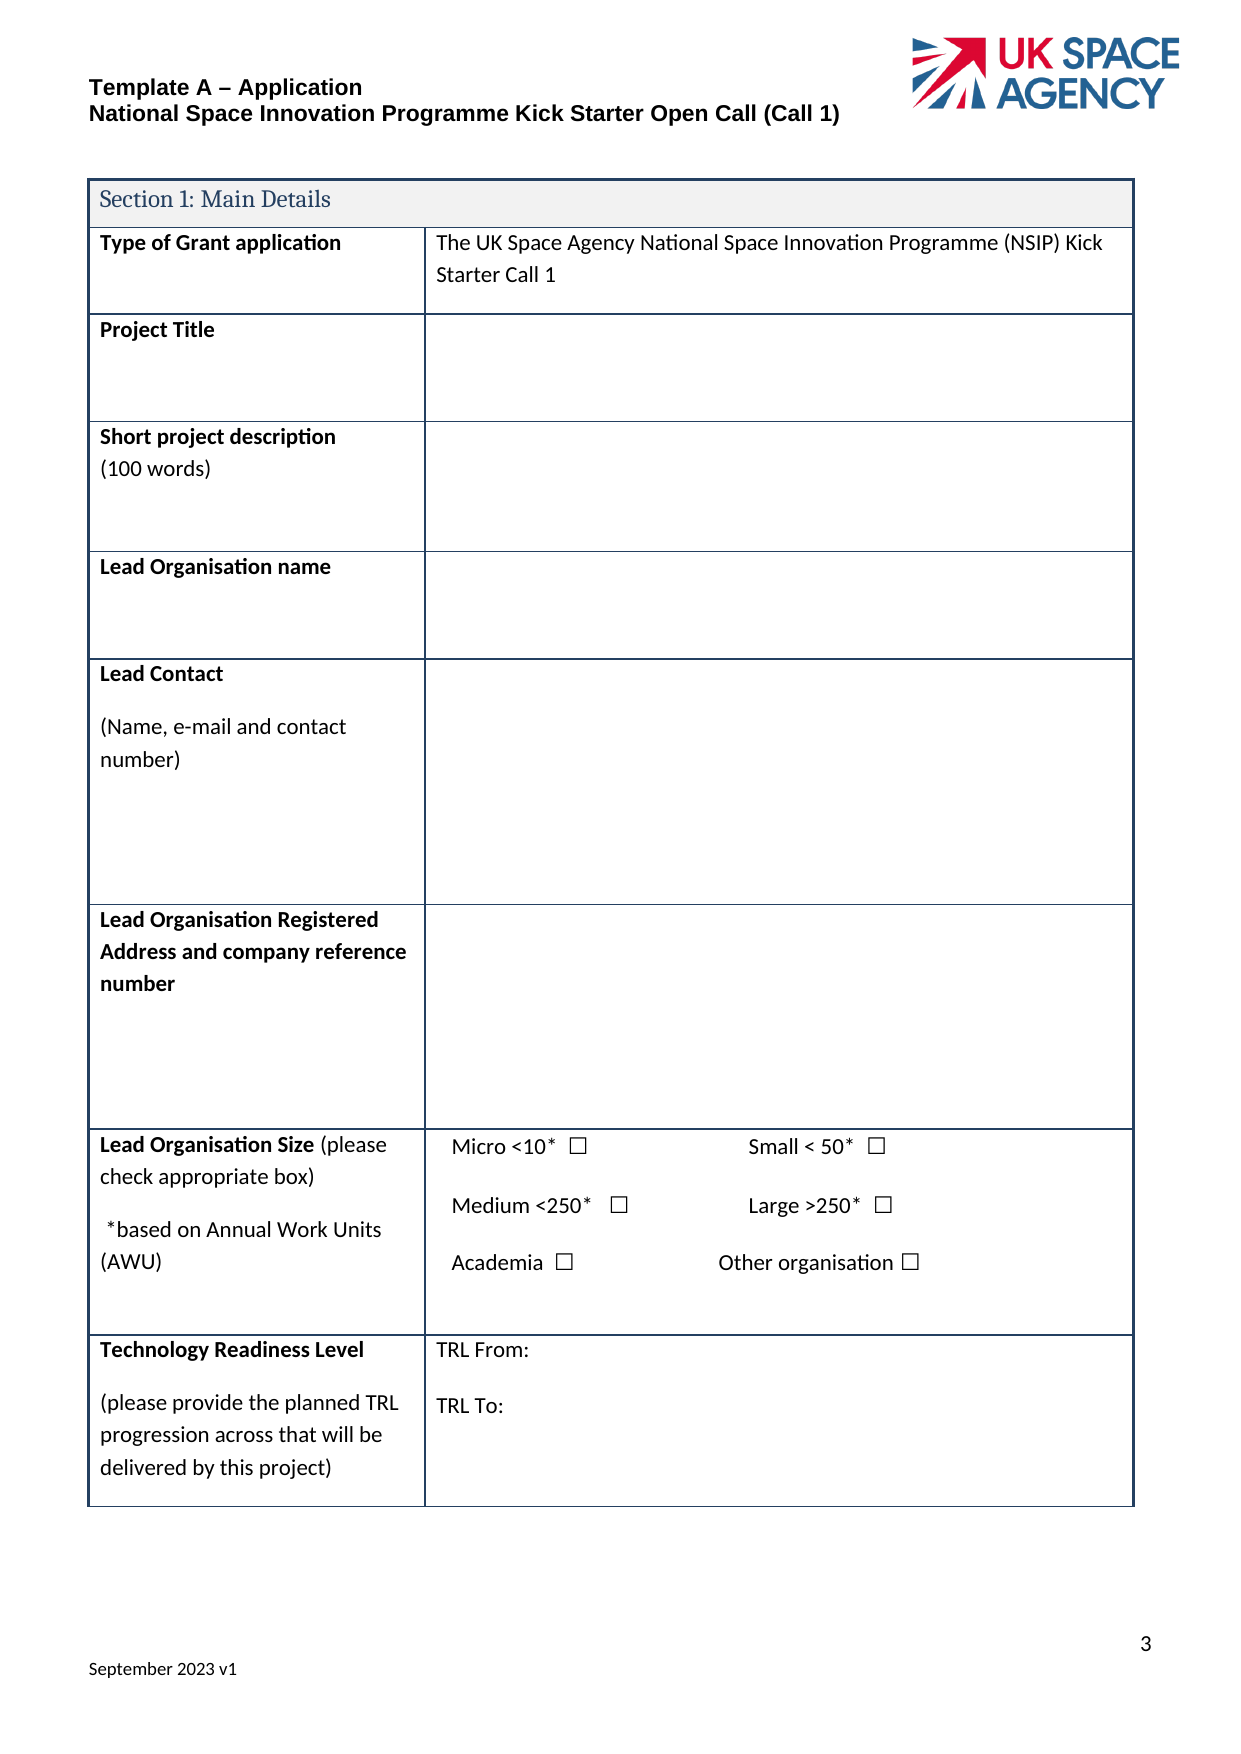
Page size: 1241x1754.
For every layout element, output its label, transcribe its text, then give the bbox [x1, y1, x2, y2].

table_cell Lead Organisation name [90, 552, 424, 658]
table_cell Micro <10* ☐ Small < 50* ☐ Medium <250* ☐ Large >250* ☐ Academia ☐ Other organisation ☐ [426, 1130, 1132, 1334]
table_cell [426, 905, 1132, 1128]
table_cell The UK Space Agency National Space Innovation Programme (NSIP) Kick Starter Call 1 [426, 228, 1132, 313]
table_cell Project Title [90, 315, 424, 421]
table_cell [426, 660, 1132, 903]
table_header Section 1: Main Details [90, 181, 1132, 227]
table_cell Technology Readiness Level (please provide the planned TRL progression across that will be delivered by this project) [90, 1336, 424, 1506]
table_cell [426, 315, 1132, 421]
table_cell Short project description (100 words) [90, 422, 424, 551]
table_cell Lead Organisation Registered Address and company reference number [90, 905, 424, 1128]
table_cell [426, 422, 1132, 551]
table_cell Type of Grant application [90, 228, 424, 313]
table_cell TRL From: TRL To: [426, 1336, 1132, 1506]
table_cell Lead Organisation Size (please check appropriate box) *based on Annual Work Units (AWU) [90, 1130, 424, 1334]
table_cell Lead Contact (Name, e-mail and contact number) [90, 660, 424, 903]
table_cell [426, 552, 1132, 658]
